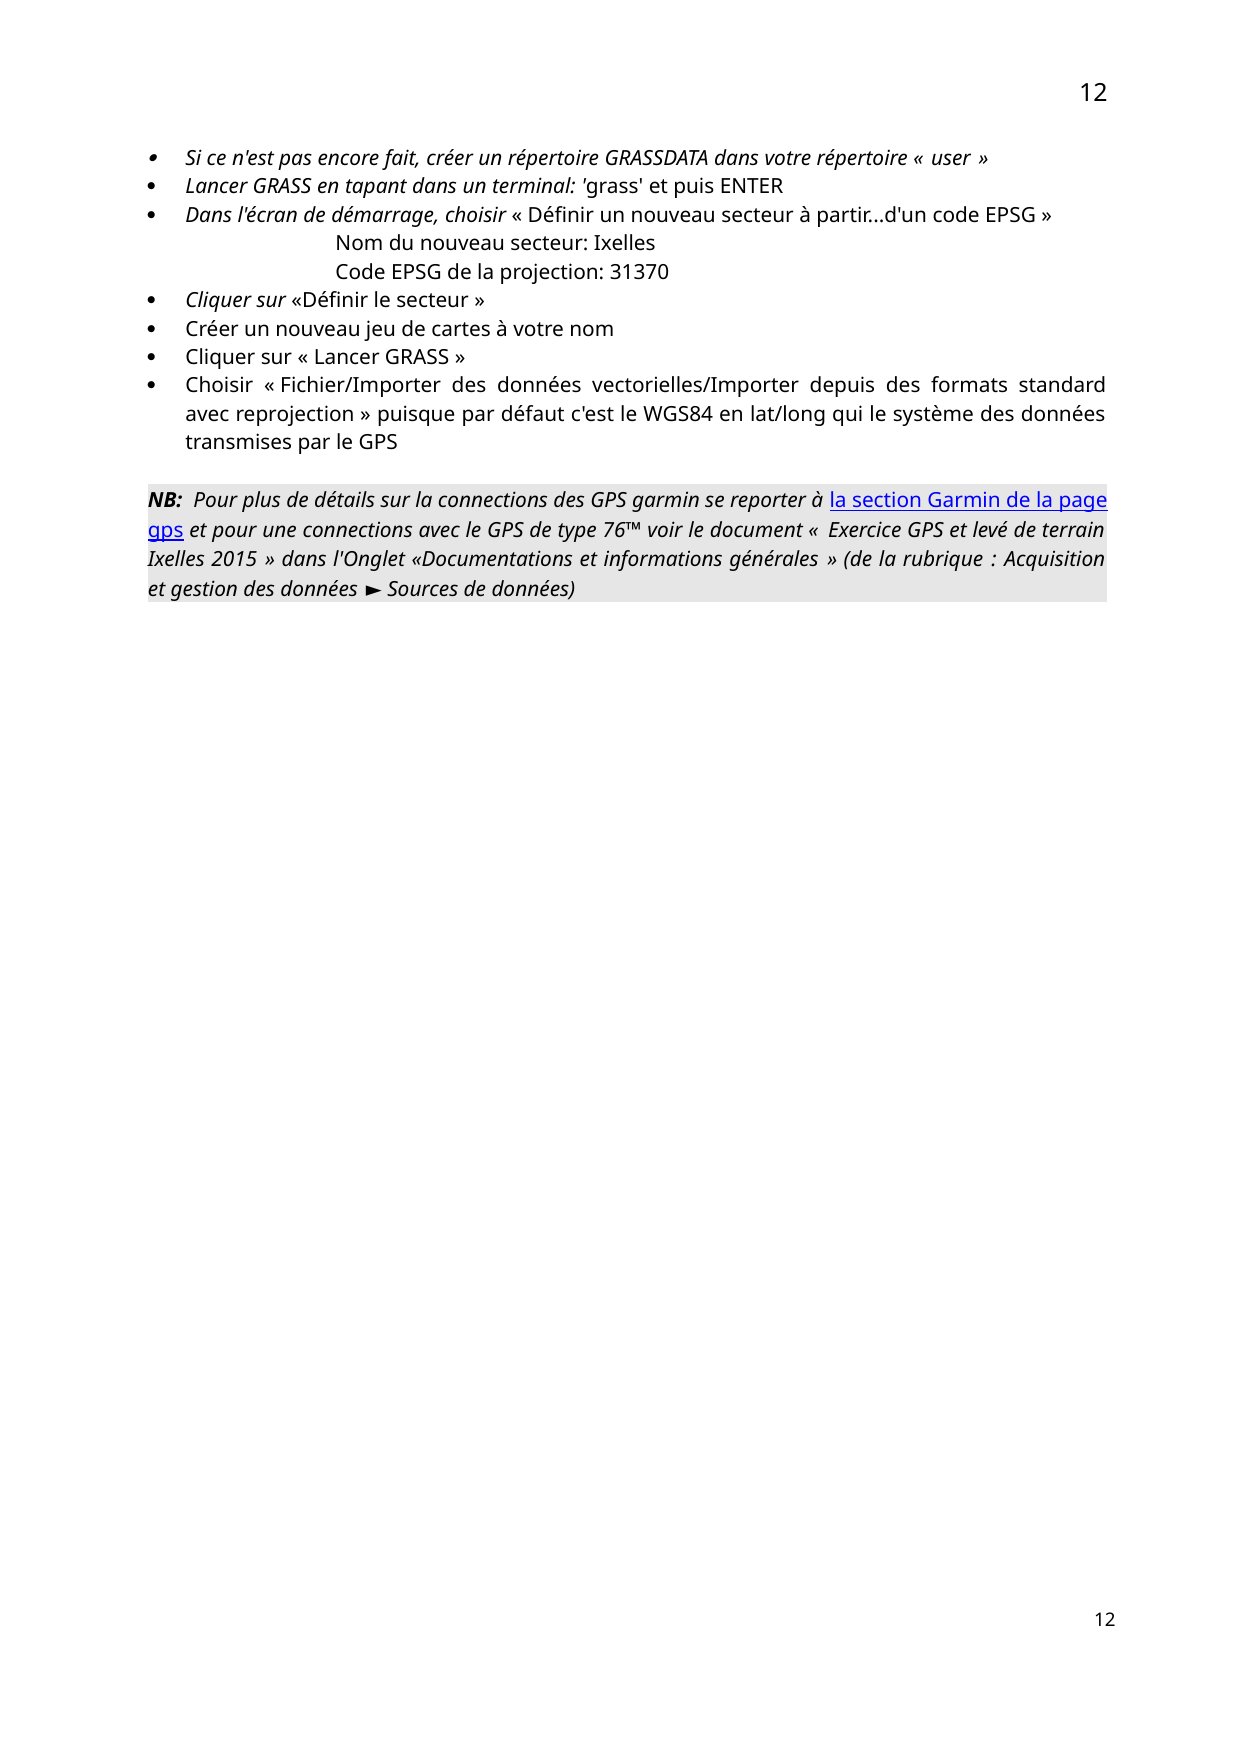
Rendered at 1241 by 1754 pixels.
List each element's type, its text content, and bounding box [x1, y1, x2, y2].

text Nom du nouveau secteur: Ixelles [335, 228, 1107, 257]
list Dans l'écran de démarrage, choisir « Définir un nouveau secteur à partir...d'un code EPSG » [148, 200, 1107, 228]
list Cliquer sur «Définir le secteur » [148, 285, 1107, 314]
list Créer un nouveau jeu de cartes à votre nom [148, 314, 1107, 342]
list Cliquer sur « Lancer GRASS » [148, 342, 1107, 371]
list Si ce n'est pas encore fait, créer un répertoire GRASSDATA dans votre répertoire « user » [148, 143, 1107, 172]
text Code EPSG de la projection: 31370 [335, 257, 1107, 285]
list Choisir « Fichier/Importer des données vectorielles/Importer depuis des formats standard avec reprojection » puisque par défaut c'est le WGS84 en lat/long qui le système des données transmises par le GPS [148, 371, 1107, 456]
text NB: Pour plus de détails sur la connections des GPS garmin se reporter à la section Garmin de la page gps et pour une connections avec le GPS de type 76™ voir le document « Exercice GPS et levé de terrain Ixelles 2015 » dans l'Onglet «Documentations et informations générales » (de la rubrique : Acquisition et gestion des données ► Sources de données) [148, 484, 1107, 602]
list Lancer GRASS en tapant dans un terminal: 'grass' et puis ENTER [148, 172, 1107, 200]
